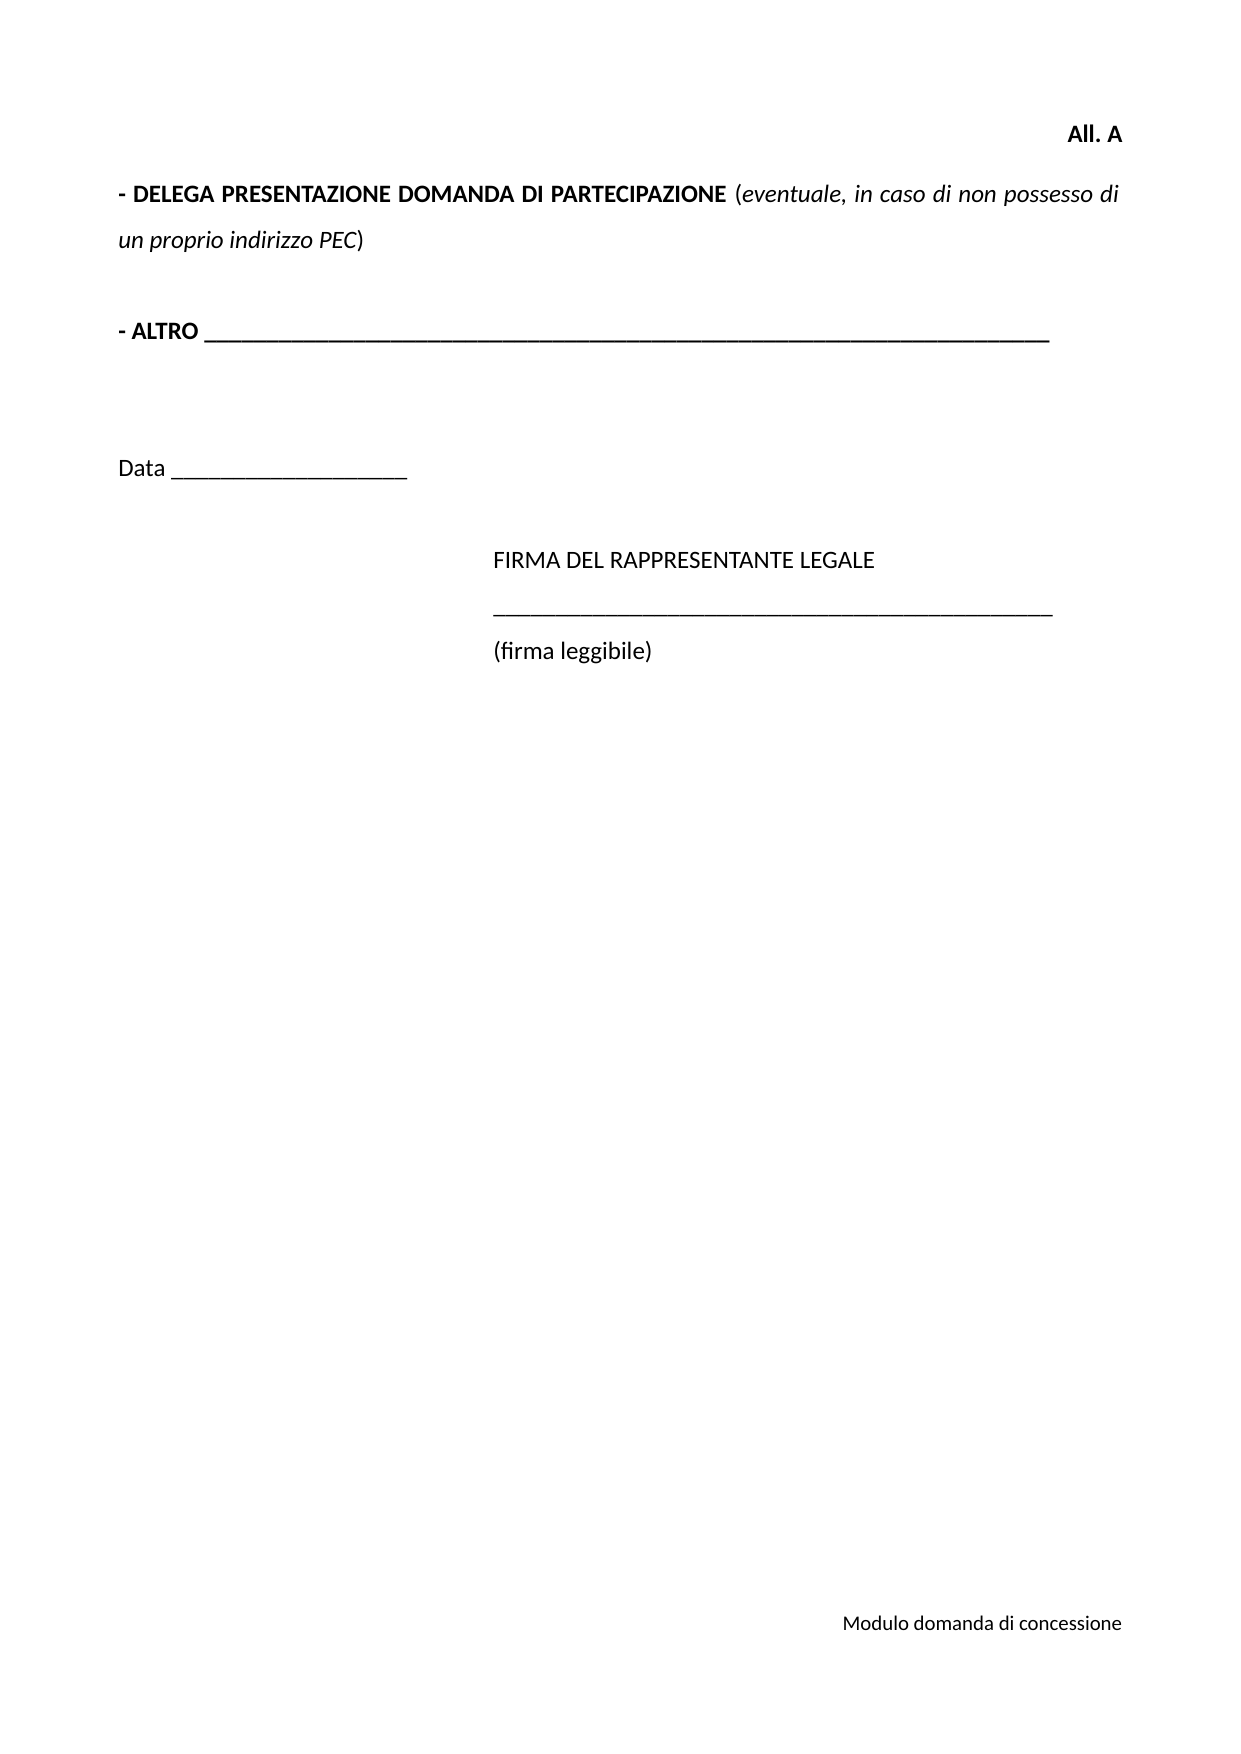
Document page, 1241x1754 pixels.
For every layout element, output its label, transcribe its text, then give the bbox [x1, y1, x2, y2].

text - ALTRO ____________________________________________________________________ [118, 315, 1122, 346]
text Data ___________________ [118, 452, 1122, 483]
text FIRMA DEL RAPPRESENTANTE LEGALE [118, 544, 1122, 574]
text - DELEGA PRESENTAZIONE DOMANDA DI PARTECIPAZIONE (eventuale, in caso di non possesso di un proprio indirizzo PEC) [118, 178, 1122, 254]
text (firma leggibile) [118, 635, 1122, 666]
text _____________________________________________ [118, 590, 1122, 620]
